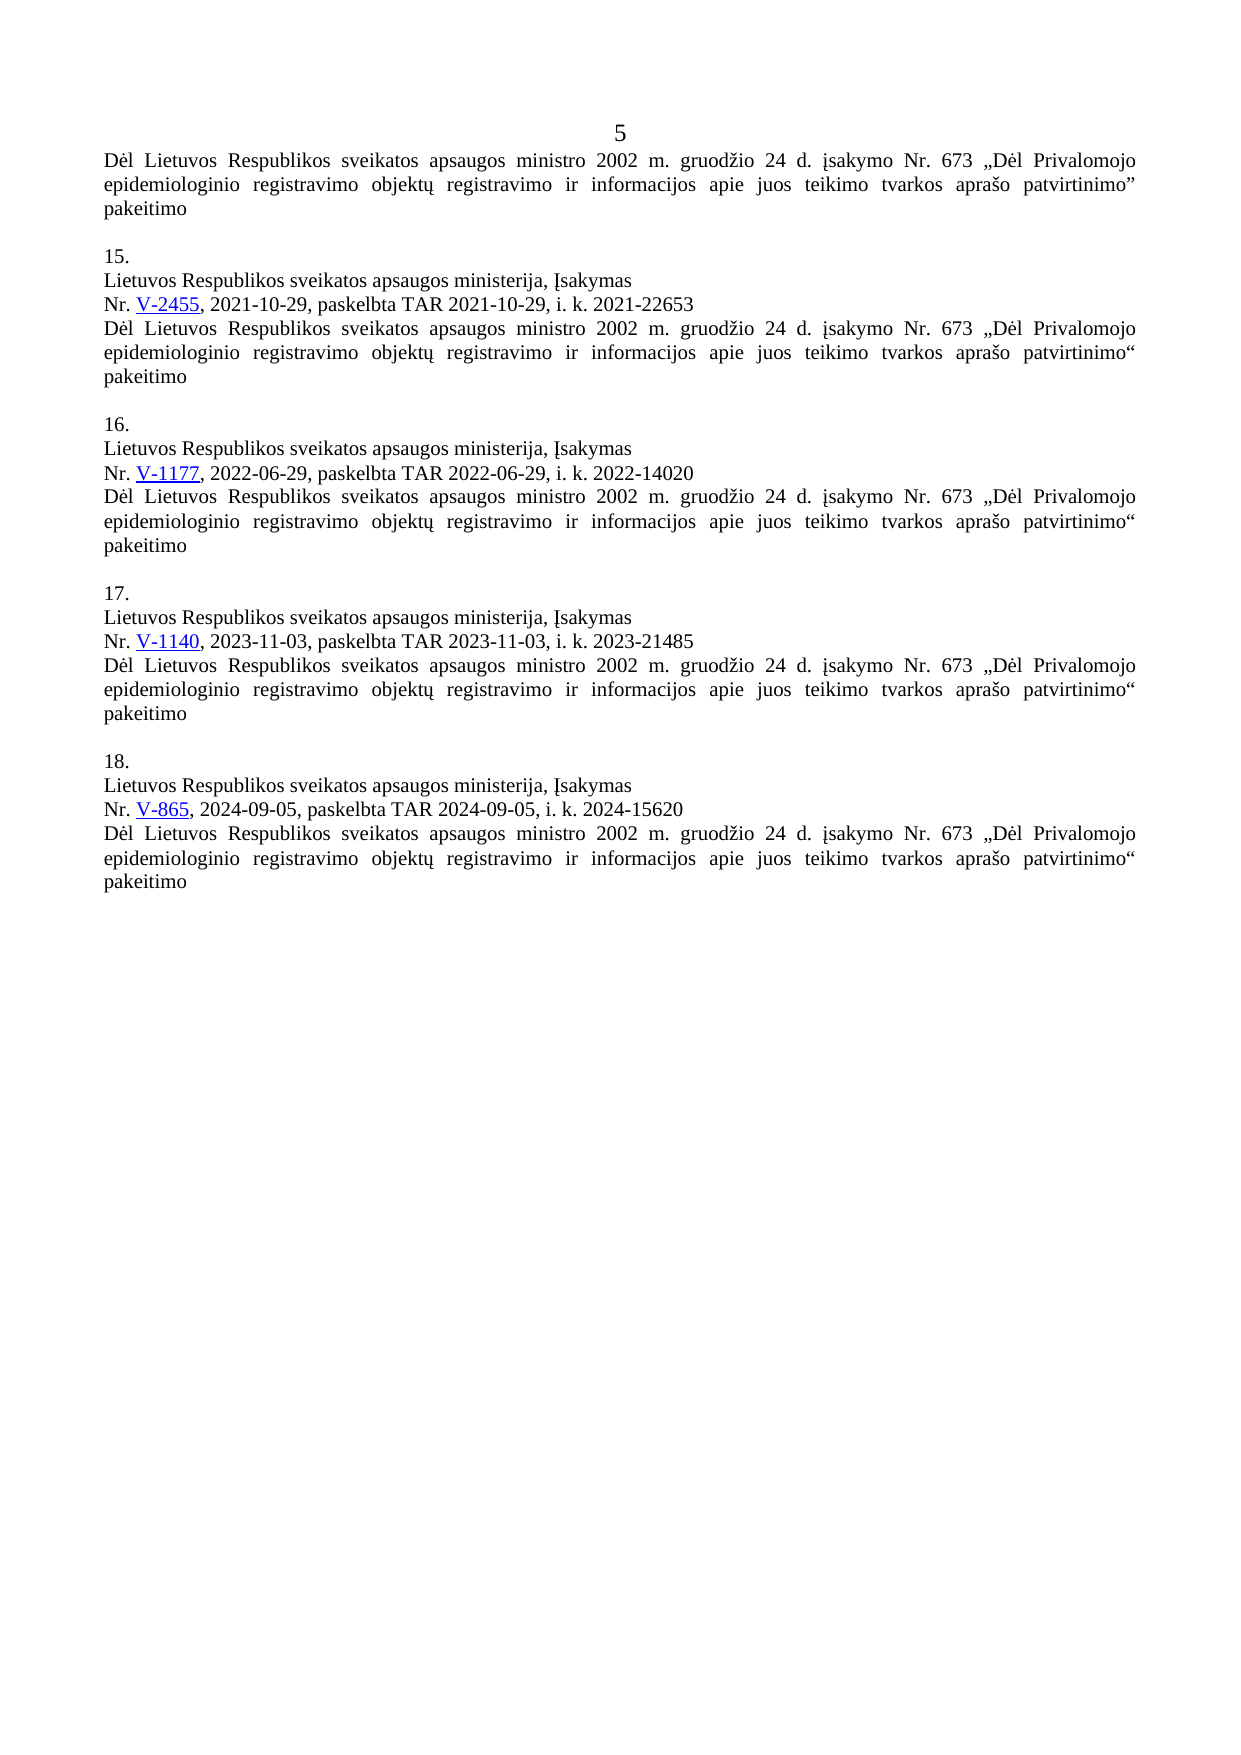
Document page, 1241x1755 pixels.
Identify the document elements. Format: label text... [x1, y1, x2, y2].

text Lietuvos Respublikos sveikatos apsaugos ministerija, Įsakymas [103, 268, 1137, 292]
text Dėl Lietuvos Respublikos sveikatos apsaugos ministro 2002 m. gruodžio 24 d. įsakymo Nr. 673 „Dėl Privalomojo epidemiologinio registravimo objektų registravimo ir informacijos apie juos teikimo tvarkos aprašo patvirtinimo“ pakeitimo [103, 653, 1137, 725]
text Lietuvos Respublikos sveikatos apsaugos ministerija, Įsakymas [103, 436, 1137, 460]
text Lietuvos Respublikos sveikatos apsaugos ministerija, Įsakymas [103, 773, 1137, 797]
text Dėl Lietuvos Respublikos sveikatos apsaugos ministro 2002 m. gruodžio 24 d. įsakymo Nr. 673 „Dėl Privalomojo epidemiologinio registravimo objektų registravimo ir informacijos apie juos teikimo tvarkos aprašo patvirtinimo“ pakeitimo [103, 821, 1137, 893]
text Nr. V-865, 2024-09-05, paskelbta TAR 2024-09-05, i. k. 2024-15620 [103, 797, 1137, 821]
text Nr. V-1177, 2022-06-29, paskelbta TAR 2022-06-29, i. k. 2022-14020 [103, 460, 1137, 484]
text 17. [103, 581, 1137, 605]
text 15. [103, 244, 1137, 268]
text Dėl Lietuvos Respublikos sveikatos apsaugos ministro 2002 m. gruodžio 24 d. įsakymo Nr. 673 „Dėl Privalomojo epidemiologinio registravimo objektų registravimo ir informacijos apie juos teikimo tvarkos aprašo patvirtinimo“ pakeitimo [103, 316, 1137, 388]
text Dėl Lietuvos Respublikos sveikatos apsaugos ministro 2002 m. gruodžio 24 d. įsakymo Nr. 673 „Dėl Privalomojo epidemiologinio registravimo objektų registravimo ir informacijos apie juos teikimo tvarkos aprašo patvirtinimo“ pakeitimo [103, 484, 1137, 557]
text 18. [103, 749, 1137, 773]
text Nr. V-2455, 2021-10-29, paskelbta TAR 2021-10-29, i. k. 2021-22653 [103, 292, 1137, 316]
text 16. [103, 412, 1137, 436]
text Nr. V-1140, 2023-11-03, paskelbta TAR 2023-11-03, i. k. 2023-21485 [103, 629, 1137, 653]
text Lietuvos Respublikos sveikatos apsaugos ministerija, Įsakymas [103, 605, 1137, 629]
text Dėl Lietuvos Respublikos sveikatos apsaugos ministro 2002 m. gruodžio 24 d. įsakymo Nr. 673 „Dėl Privalomojo epidemiologinio registravimo objektų registravimo ir informacijos apie juos teikimo tvarkos aprašo patvirtinimo” pakeitimo [103, 148, 1137, 220]
